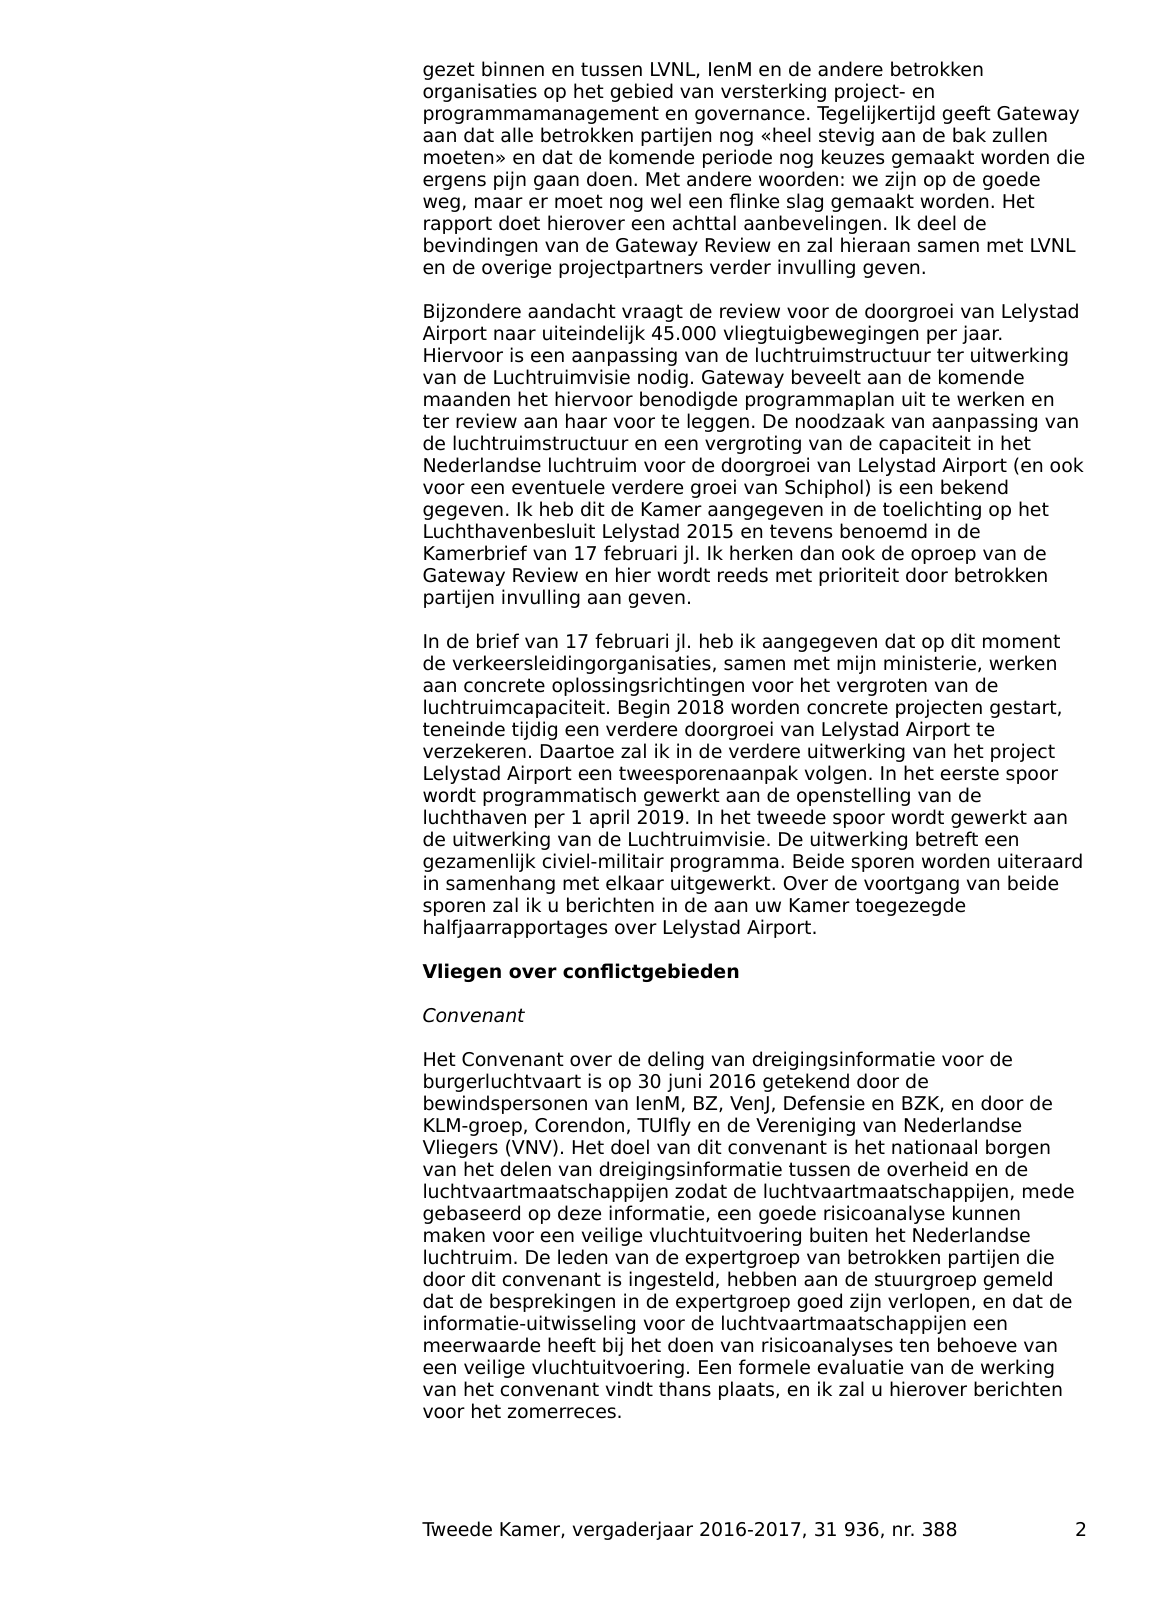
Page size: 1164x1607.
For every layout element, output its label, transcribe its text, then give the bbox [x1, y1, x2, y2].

text gezet binnen en tussen LVNL, IenM en de andere betrokken organisaties op het gebied van versterking project- en programmamanagement en governance. Tegelijkertijd geeft Gateway aan dat alle betrokken partijen nog «heel stevig aan de bak zullen moeten» en dat de komende periode nog keuzes gemaakt worden die ergens pijn gaan doen. Met andere woorden: we zijn op de goede weg, maar er moet nog wel een flinke slag gemaakt worden. Het rapport doet hierover een achttal aanbevelingen. Ik deel de bevindingen van de Gateway Review en zal hieraan samen met LVNL en de overige projectpartners verder invulling geven. [422, 59, 1087, 279]
subtitle Vliegen over conflictgebieden [422, 961, 1087, 983]
subtitle Convenant [422, 1005, 1087, 1027]
text Bijzondere aandacht vraagt de review voor de doorgroei van Lelystad Airport naar uiteindelijk 45.000 vliegtuigbewegingen per jaar. Hiervoor is een aanpassing van de luchtruimstructuur ter uitwerking van de Luchtruimvisie nodig. Gateway beveelt aan de komende maanden het hiervoor benodigde programmaplan uit te werken en ter review aan haar voor te leggen. De noodzaak van aanpassing van de luchtruimstructuur en een vergroting van de capaciteit in het Nederlandse luchtruim voor de doorgroei van Lelystad Airport (en ook voor een eventuele verdere groei van Schiphol) is een bekend gegeven. Ik heb dit de Kamer aangegeven in de toelichting op het Luchthavenbesluit Lelystad 2015 en tevens benoemd in de Kamerbrief van 17 februari jl. Ik herken dan ook de oproep van de Gateway Review en hier wordt reeds met prioriteit door betrokken partijen invulling aan geven. [422, 301, 1087, 609]
text In de brief van 17 februari jl. heb ik aangegeven dat op dit moment de verkeersleidingorganisaties, samen met mijn ministerie, werken aan concrete oplossingsrichtingen voor het vergroten van de luchtruimcapaciteit. Begin 2018 worden concrete projecten gestart, teneinde tijdig een verdere doorgroei van Lelystad Airport te verzekeren. Daartoe zal ik in de verdere uitwerking van het project Lelystad Airport een tweesporenaanpak volgen. In het eerste spoor wordt programmatisch gewerkt aan de openstelling van de luchthaven per 1 april 2019. In het tweede spoor wordt gewerkt aan de uitwerking van de Luchtruimvisie. De uitwerking betreft een gezamenlijk civiel-militair programma. Beide sporen worden uiteraard in samenhang met elkaar uitgewerkt. Over de voortgang van beide sporen zal ik u berichten in de aan uw Kamer toegezegde halfjaarrapportages over Lelystad Airport. [422, 631, 1087, 939]
text Het Convenant over de deling van dreigingsinformatie voor de burgerluchtvaart is op 30 juni 2016 getekend door de bewindspersonen van IenM, BZ, VenJ, Defensie en BZK, en door de KLM-groep, Corendon, TUIfly en de Vereniging van Nederlandse Vliegers (VNV). Het doel van dit convenant is het nationaal borgen van het delen van dreigingsinformatie tussen de overheid en de luchtvaartmaatschappijen zodat de luchtvaartmaatschappijen, mede gebaseerd op deze informatie, een goede risicoanalyse kunnen maken voor een veilige vluchtuitvoering buiten het Nederlandse luchtruim. De leden van de expertgroep van betrokken partijen die door dit convenant is ingesteld, hebben aan de stuurgroep gemeld dat de besprekingen in de expertgroep goed zijn verlopen, en dat de informatie-uitwisseling voor de luchtvaartmaatschappijen een meerwaarde heeft bij het doen van risicoanalyses ten behoeve van een veilige vluchtuitvoering. Een formele evaluatie van de werking van het convenant vindt thans plaats, en ik zal u hierover berichten voor het zomerreces. [422, 1049, 1087, 1423]
